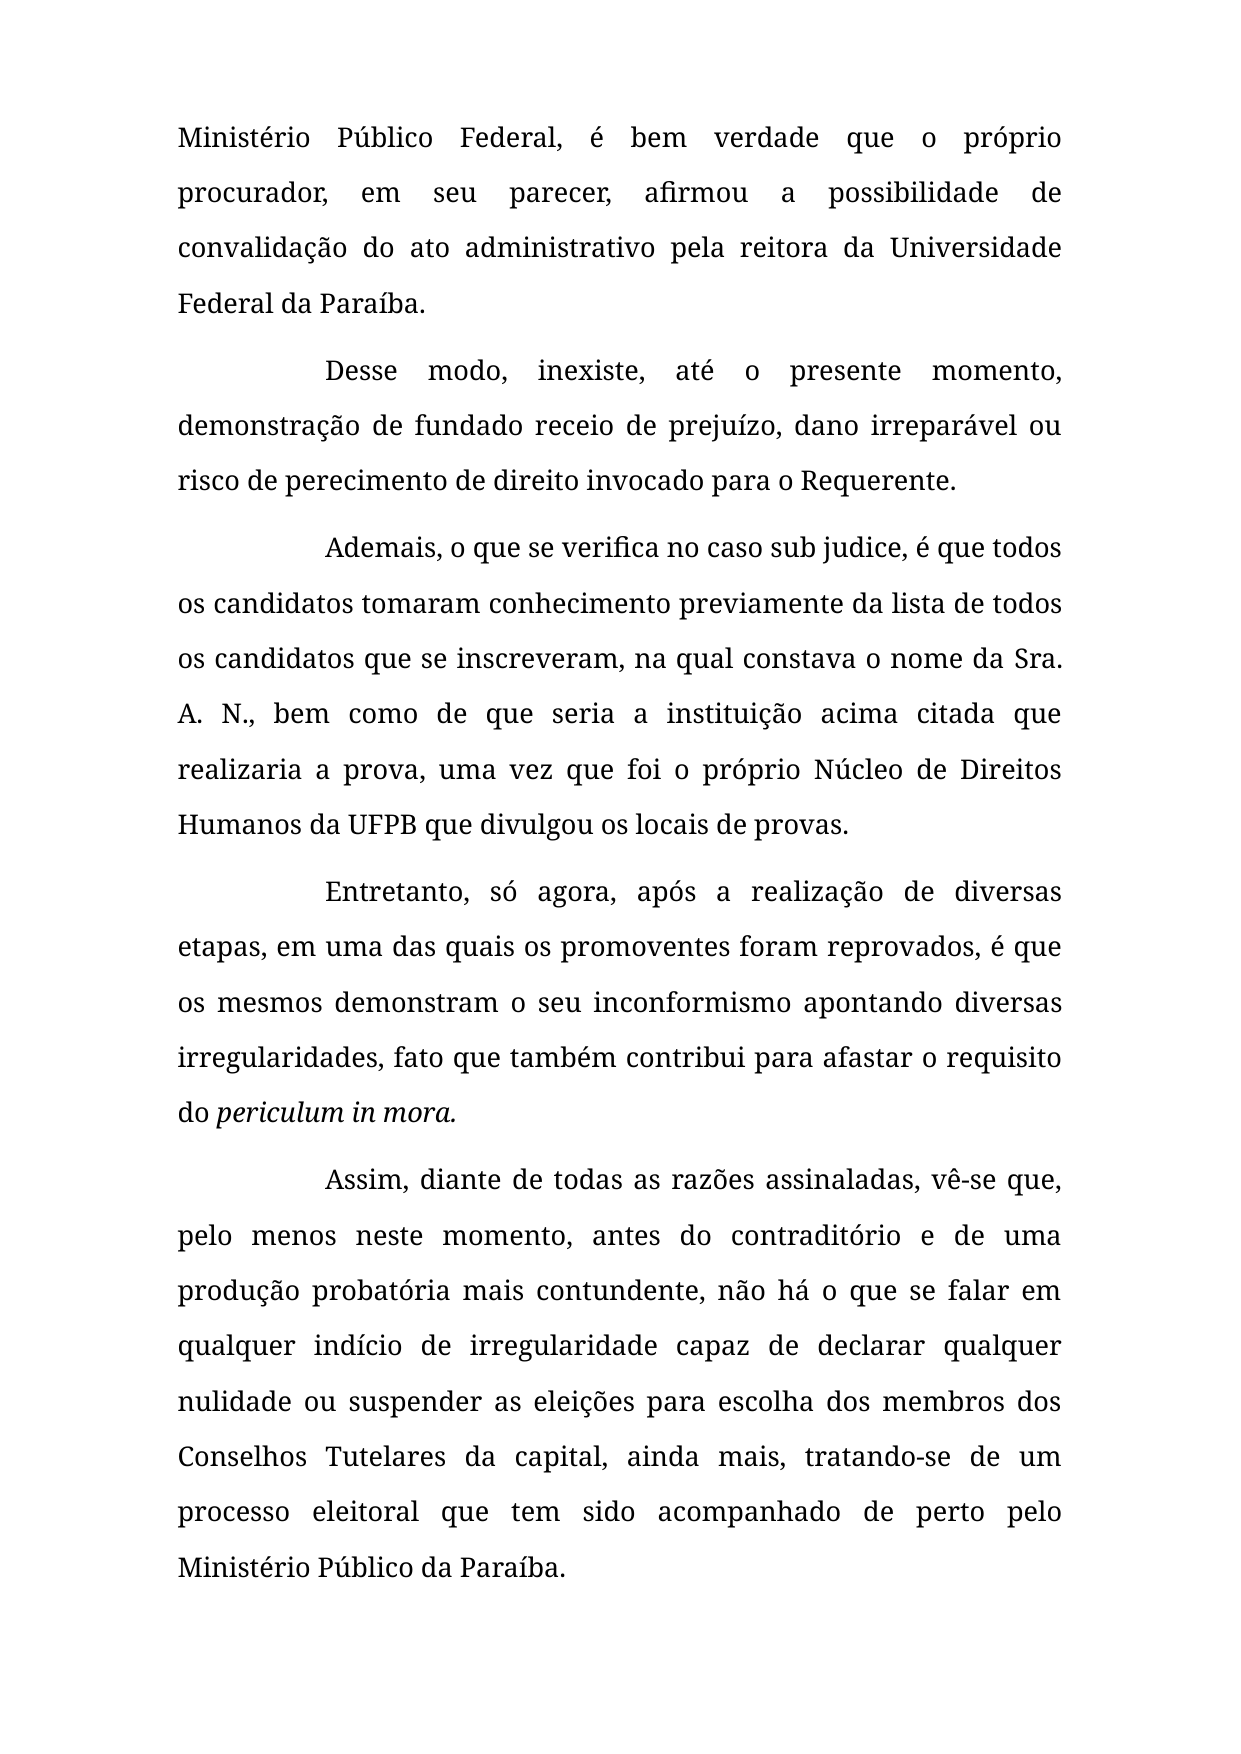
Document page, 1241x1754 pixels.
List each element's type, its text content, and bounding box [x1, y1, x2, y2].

text Ministério Público Federal, é bem verdade que o próprio procurador, em seu parecer, afirmou a possibilidade de convalidação do ato administrativo pela reitora da Universidade Federal da Paraíba. [177, 118, 1063, 321]
text Desse modo, inexiste, até o presente momento, demonstração de fundado receio de prejuízo, dano irreparável ou risco de perecimento de direito invocado para o Requerente. [177, 351, 1063, 499]
text Assim, diante de todas as razões assinaladas, vê-se que, pelo menos neste momento, antes do contraditório e de uma produção probatória mais contundente, não há o que se falar em qualquer indício de irregularidade capaz de declarar qualquer nulidade ou suspender as eleições para escolha dos membros dos Conselhos Tutelares da capital, ainda mais, tratando-se de um processo eleitoral que tem sido acompanhado de perto pelo Ministério Público da Paraíba. [177, 1161, 1063, 1585]
text Entretanto, só agora, após a realização de diversas etapas, em uma das quais os promoventes foram reprovados, é que os mesmos demonstram o seu inconformismo apontando diversas irregularidades, fato que também contribui para afastar o requisito do periculum in mora. [177, 872, 1063, 1131]
text Ademais, o que se verifica no caso sub judice, é que todos os candidatos tomaram conhecimento previamente da lista de todos os candidatos que se inscreveram, na qual constava o nome da Sra. A. N., bem como de que seria a instituição acima citada que realizaria a prova, uma vez que foi o próprio Núcleo de Direitos Humanos da UFPB que divulgou os locais de provas. [177, 529, 1063, 842]
